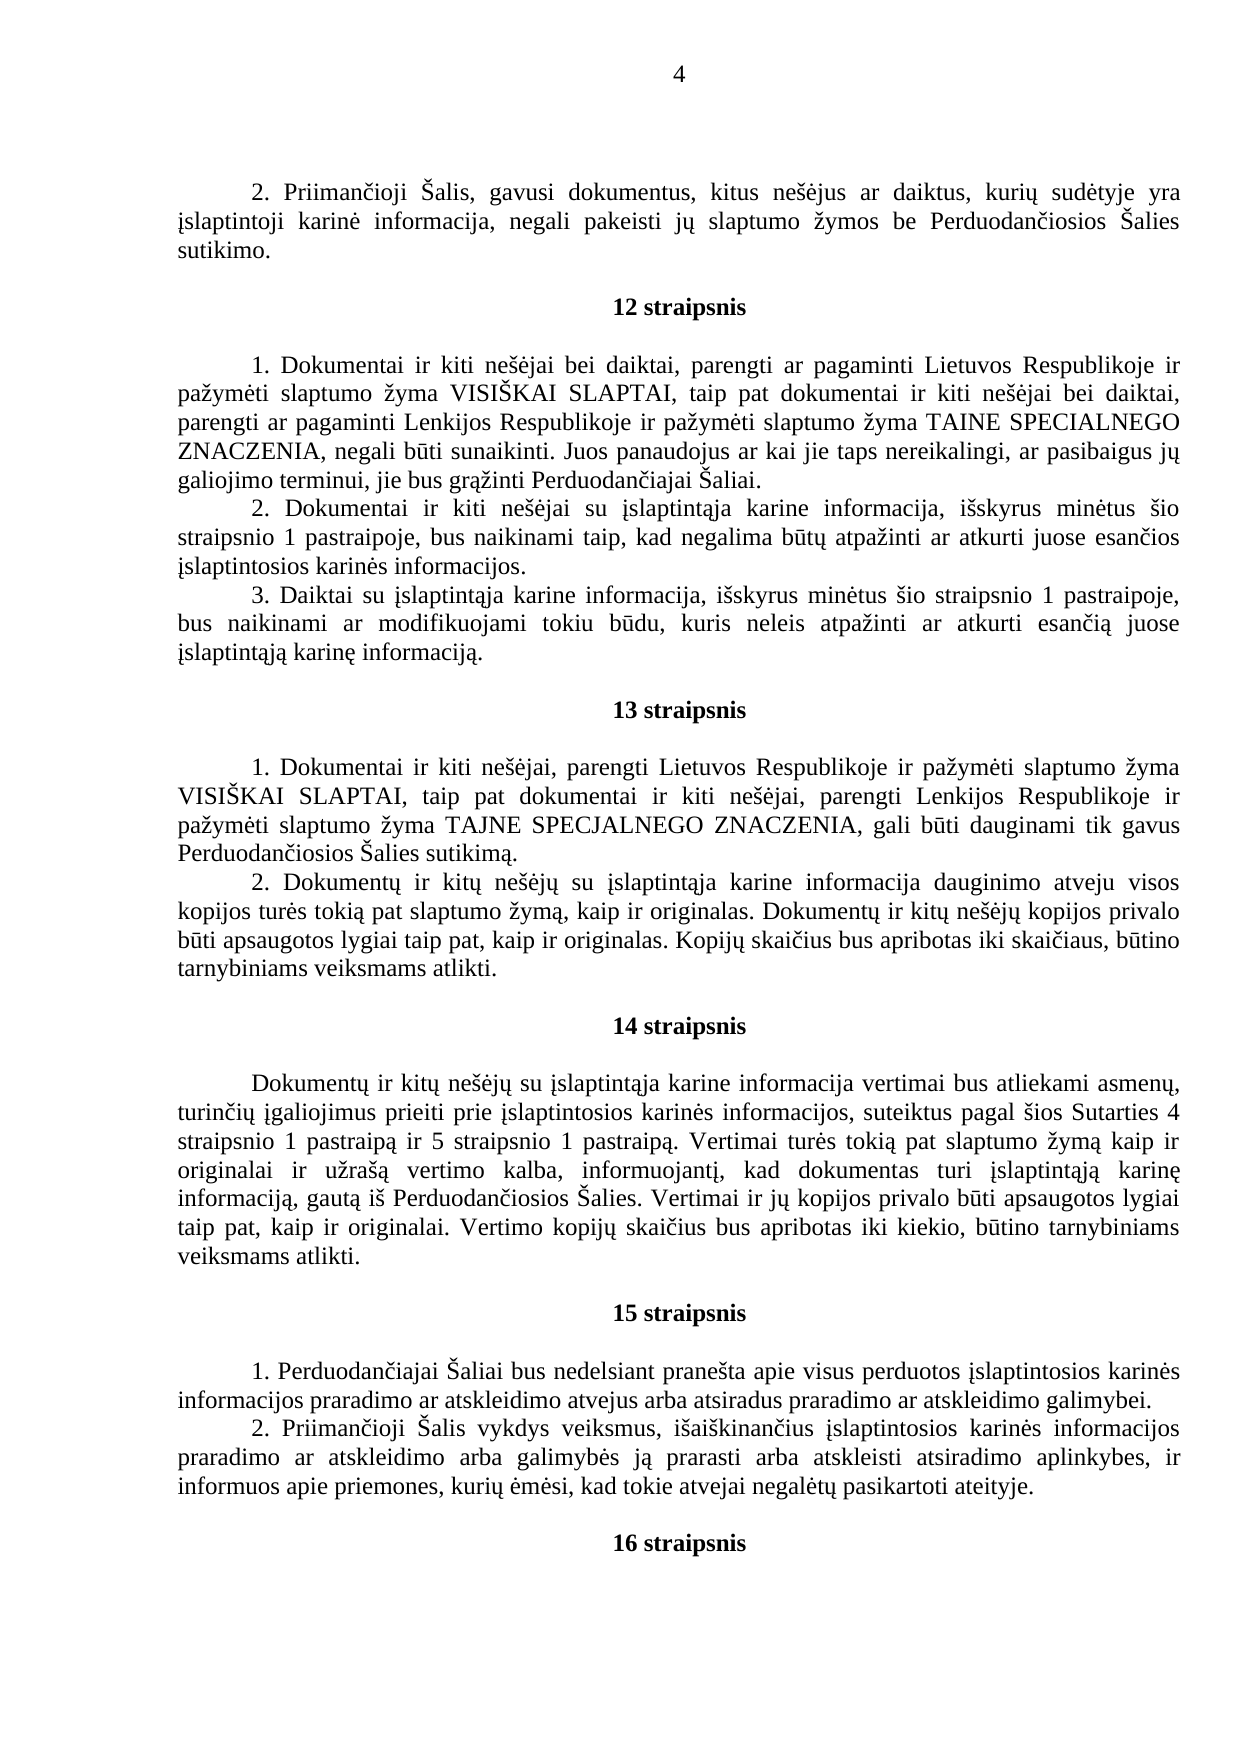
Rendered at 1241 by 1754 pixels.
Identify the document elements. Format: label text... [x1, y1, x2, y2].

text 12 straipsnis [177, 292, 1181, 321]
text 2. Priimančioji Šalis vykdys veiksmus, išaiškinančius įslaptintosios karinės informacijos praradimo ar atskleidimo arba galimybės ją prarasti arba atskleisti atsiradimo aplinkybes, ir informuos apie priemones, kurių ėmėsi, kad tokie atvejai negalėtų pasikartoti ateityje. [177, 1413, 1181, 1500]
text 16 straipsnis [177, 1528, 1181, 1557]
text 1. Dokumentai ir kiti nešėjai bei daiktai, parengti ar pagaminti Lietuvos Respublikoje ir pažymėti slaptumo žyma VISIŠKAI SLAPTAI, taip pat dokumentai ir kiti nešėjai bei daiktai, parengti ar pagaminti Lenkijos Respublikoje ir pažymėti slaptumo žyma TAINE SPECIALNEGO ZNACZENIA, negali būti sunaikinti. Juos panaudojus ar kai jie taps nereikalingi, ar pasibaigus jų galiojimo terminui, jie bus grąžinti Perduodančiajai Šaliai. [177, 350, 1181, 493]
text Dokumentų ir kitų nešėjų su įslaptintąja karine informacija vertimai bus atliekami asmenų, turinčių įgaliojimus prieiti prie įslaptintosios karinės informacijos, suteiktus pagal šios Sutarties 4 straipsnio 1 pastraipą ir 5 straipsnio 1 pastraipą. Vertimai turės tokią pat slaptumo žymą kaip ir originalai ir užrašą vertimo kalba, informuojantį, kad dokumentas turi įslaptintąją karinę informaciją, gautą iš Perduodančiosios Šalies. Vertimai ir jų kopijos privalo būti apsaugotos lygiai taip pat, kaip ir originalai. Vertimo kopijų skaičius bus apribotas iki kiekio, būtino tarnybiniams veiksmams atlikti. [177, 1068, 1181, 1270]
text 13 straipsnis [177, 695, 1181, 723]
text 2. Dokumentai ir kiti nešėjai su įslaptintąja karine informacija, išskyrus minėtus šio straipsnio 1 pastraipoje, bus naikinami taip, kad negalima būtų atpažinti ar atkurti juose esančios įslaptintosios karinės informacijos. [177, 493, 1181, 580]
text 3. Daiktai su įslaptintąja karine informacija, išskyrus minėtus šio straipsnio 1 pastraipoje, bus naikinami ar modifikuojami tokiu būdu, kuris neleis atpažinti ar atkurti esančią juose įslaptintąją karinę informaciją. [177, 580, 1181, 666]
text 15 straipsnis [177, 1298, 1181, 1327]
text 1. Dokumentai ir kiti nešėjai, parengti Lietuvos Respublikoje ir pažymėti slaptumo žyma VISIŠKAI SLAPTAI, taip pat dokumentai ir kiti nešėjai, parengti Lenkijos Respublikoje ir pažymėti slaptumo žyma TAJNE SPECJALNEGO ZNACZENIA, gali būti dauginami tik gavus Perduodančiosios Šalies sutikimą. [177, 752, 1181, 867]
text 1. Perduodančiajai Šaliai bus nedelsiant pranešta apie visus perduotos įslaptintosios karinės informacijos praradimo ar atskleidimo atvejus arba atsiradus praradimo ar atskleidimo galimybei. [177, 1356, 1181, 1413]
text 14 straipsnis [177, 1011, 1181, 1040]
text 2. Dokumentų ir kitų nešėjų su įslaptintąja karine informacija dauginimo atveju visos kopijos turės tokią pat slaptumo žymą, kaip ir originalas. Dokumentų ir kitų nešėjų kopijos privalo būti apsaugotos lygiai taip pat, kaip ir originalas. Kopijų skaičius bus apribotas iki skaičiaus, būtino tarnybiniams veiksmams atlikti. [177, 867, 1181, 982]
text 2. Priimančioji Šalis, gavusi dokumentus, kitus nešėjus ar daiktus, kurių sudėtyje yra įslaptintoji karinė informacija, negali pakeisti jų slaptumo žymos be Perduodančiosios Šalies sutikimo. [177, 177, 1181, 263]
